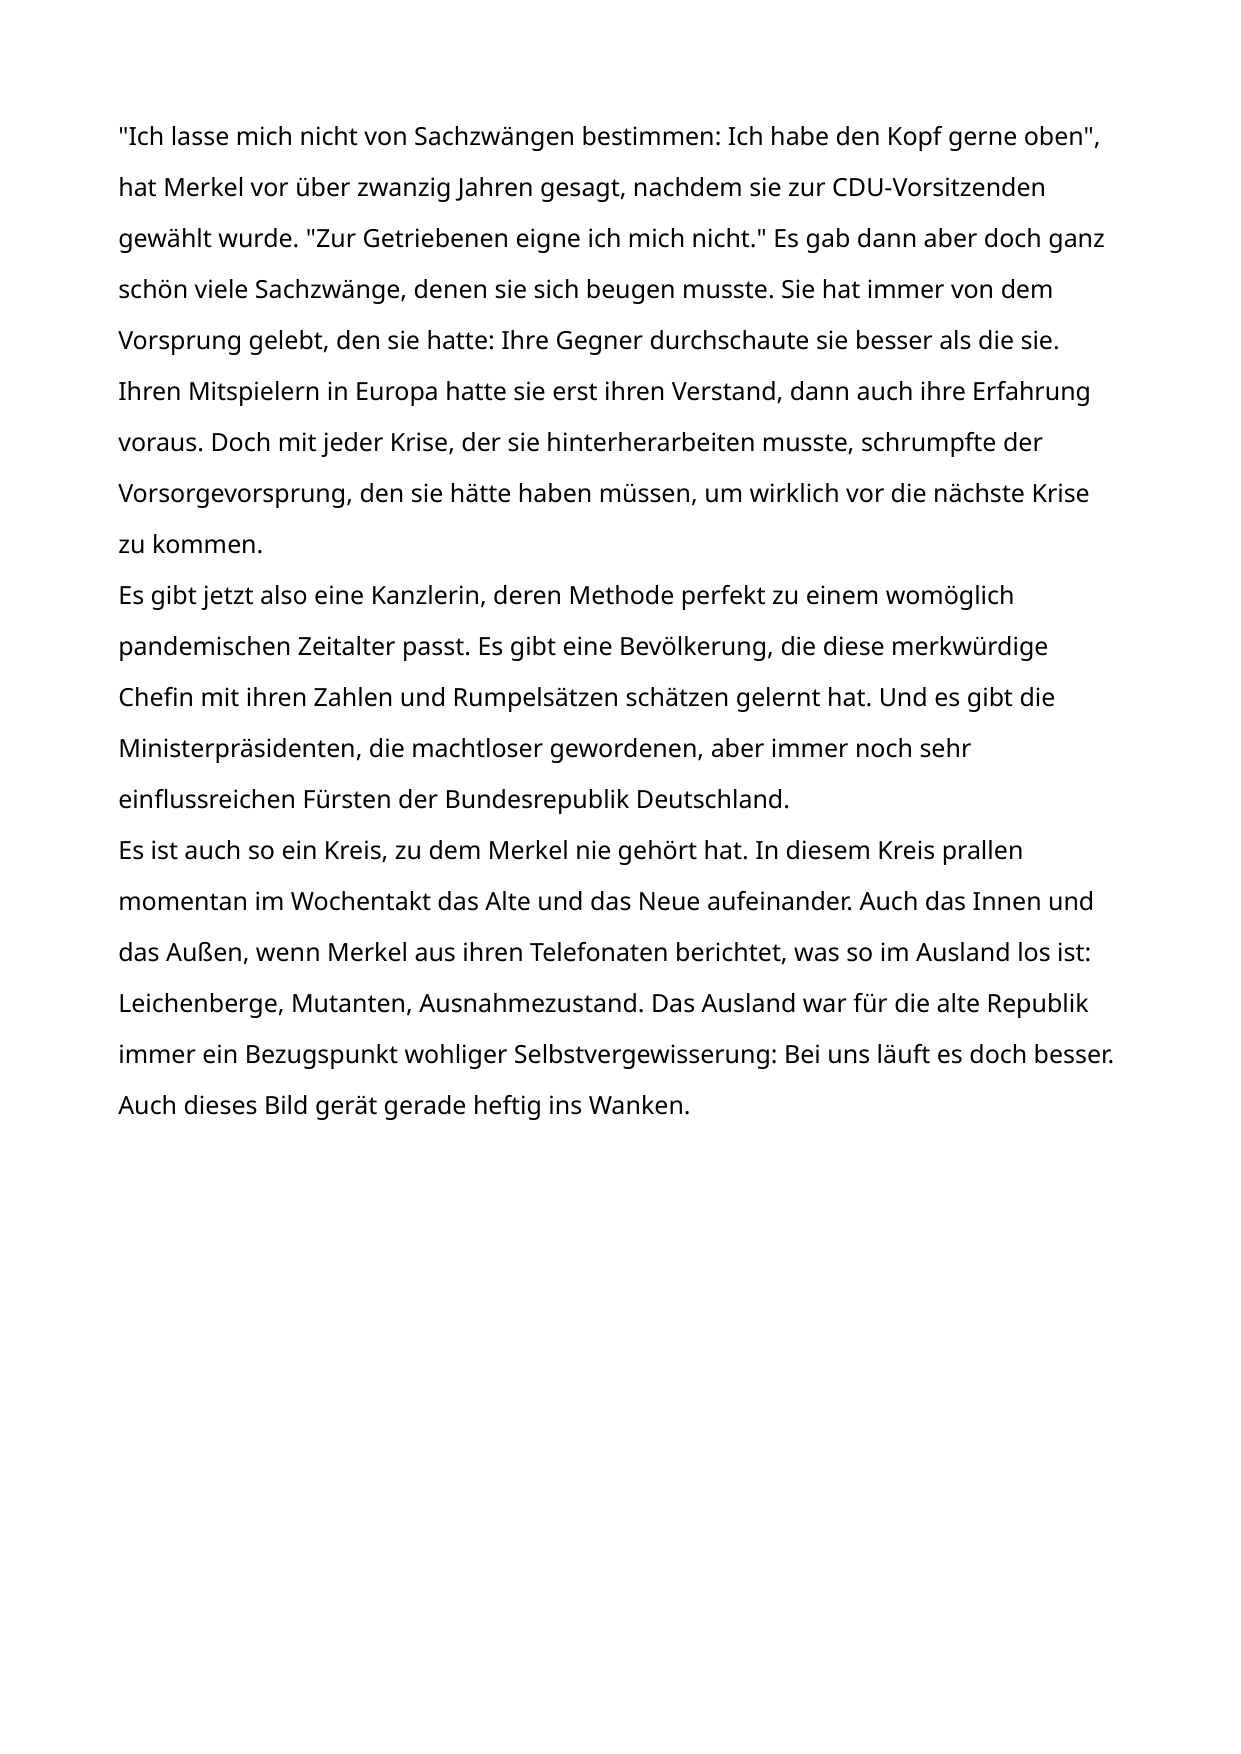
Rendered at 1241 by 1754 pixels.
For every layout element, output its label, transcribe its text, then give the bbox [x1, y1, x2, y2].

text Es ist auch so ein Kreis, zu dem Merkel nie gehört hat. In diesem Kreis prallen momentan im Wochentakt das Alte und das Neue aufeinander. Auch das Innen und das Außen, wenn Merkel aus ihren Telefonaten berichtet, was so im Ausland los ist: Leichenberge, Mutanten, Ausnahmezustand. Das Ausland war für die alte Republik immer ein Bezugspunkt wohliger Selbstvergewisserung: Bei uns läuft es doch besser. Auch dieses Bild gerät gerade heftig ins Wanken. [118, 833, 1122, 1122]
text "Ich lasse mich nicht von Sachzwängen bestimmen: Ich habe den Kopf gerne oben", hat Merkel vor über zwanzig Jahren gesagt, nachdem sie zur CDU-Vorsitzenden gewählt wurde. "Zur Getriebenen eigne ich mich nicht." Es gab dann aber doch ganz schön viele Sachzwänge, denen sie sich beugen musste. Sie hat immer von dem Vorsprung gelebt, den sie hatte: Ihre Gegner durchschaute sie besser als die sie. Ihren Mitspielern in Europa hatte sie erst ihren Verstand, dann auch ihre Erfahrung voraus. Doch mit jeder Krise, der sie hinterherarbeiten musste, schrumpfte der Vorsorgevorsprung, den sie hätte haben müssen, um wirklich vor die nächste Krise zu kommen. [118, 118, 1122, 561]
text Es gibt jetzt also eine Kanzlerin, deren Methode perfekt zu einem womöglich pandemischen Zeitalter passt. Es gibt eine Bevölkerung, die diese merkwürdige Chefin mit ihren Zahlen und Rumpelsätzen schätzen gelernt hat. Und es gibt die Ministerpräsidenten, die machtloser gewordenen, aber immer noch sehr einflussreichen Fürsten der Bundesrepublik Deutschland. [118, 577, 1122, 816]
